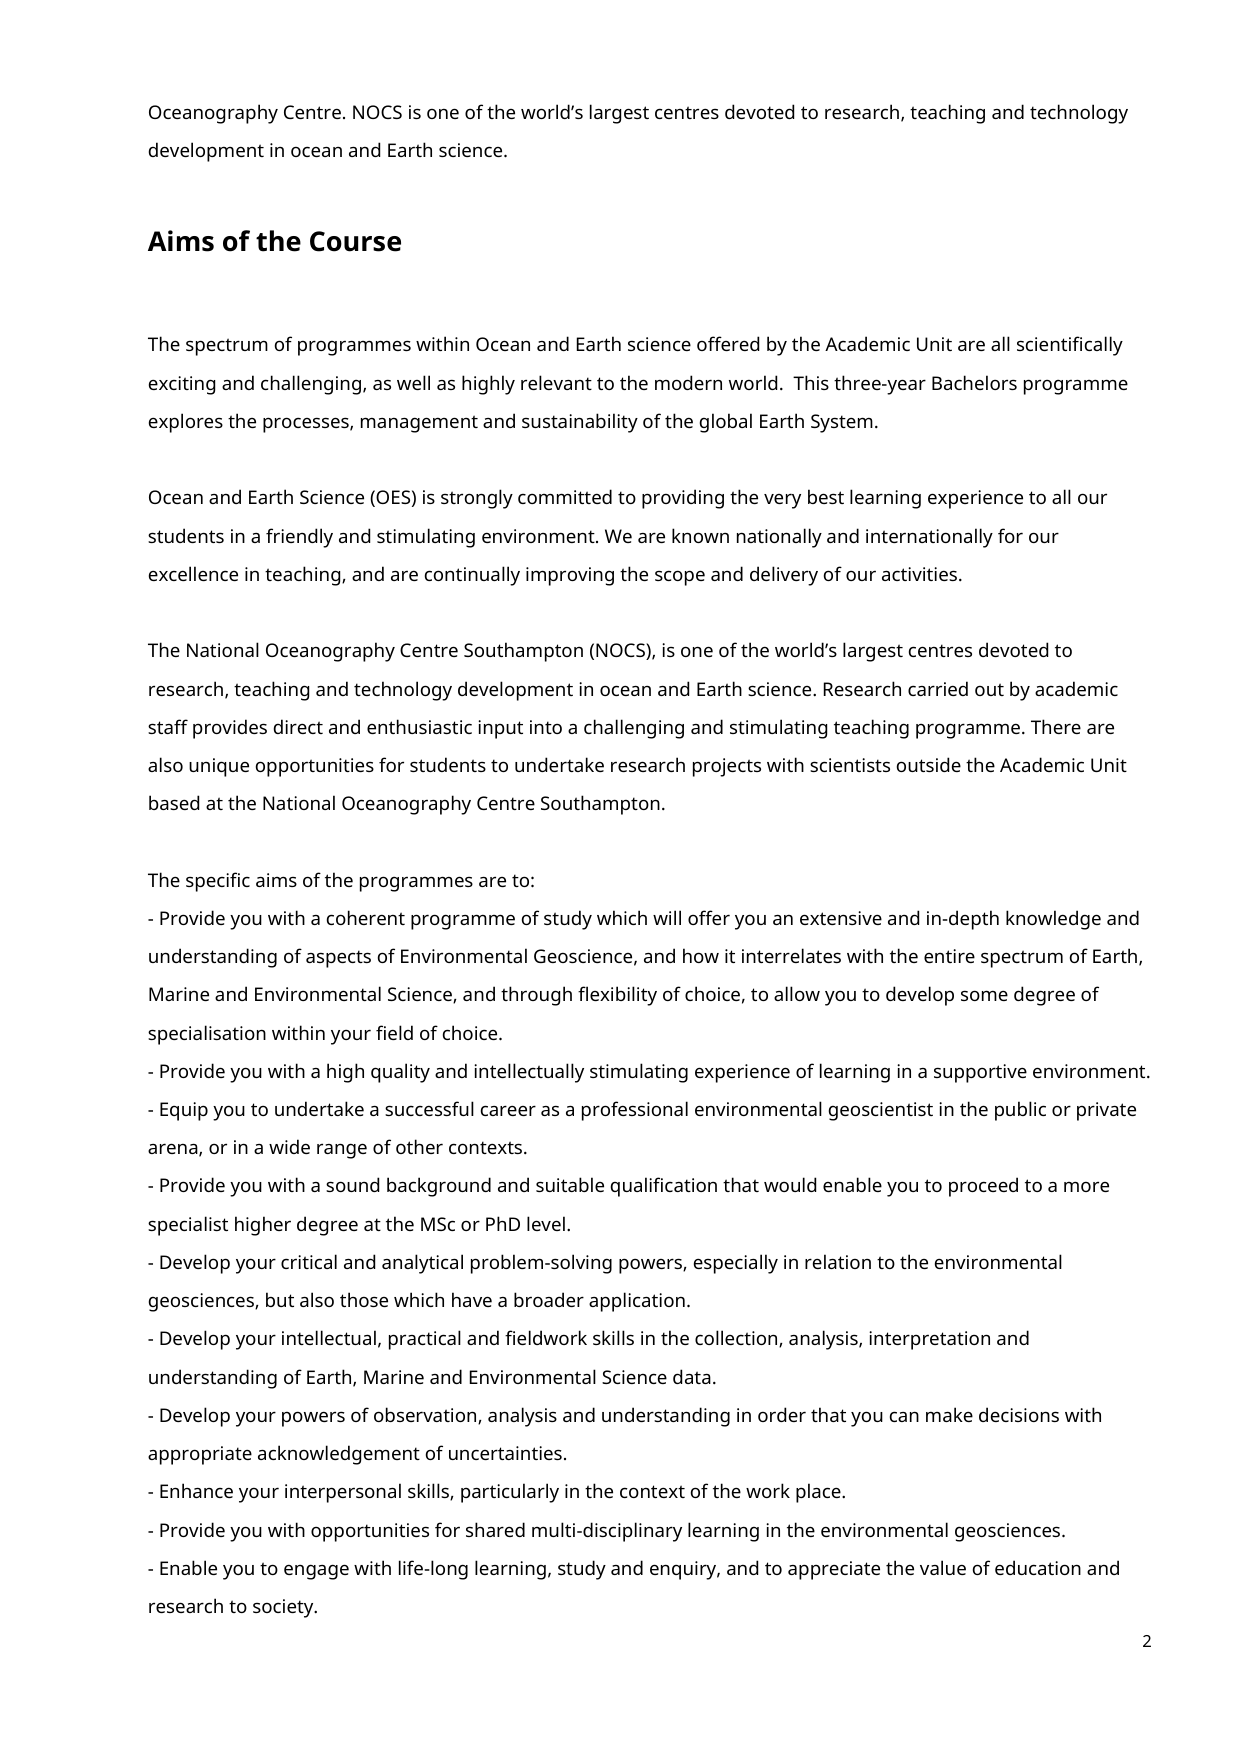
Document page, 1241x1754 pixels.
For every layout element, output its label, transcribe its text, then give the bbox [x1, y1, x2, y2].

text Oceanography Centre. NOCS is one of the world’s largest centres devoted to research, teaching and technology development in ocean and Earth science. [148, 99, 1145, 163]
subtitle Aims of the Course [148, 223, 1152, 259]
text The spectrum of programmes within Ocean and Earth science offered by the Academic Unit are all scientifically exciting and challenging, as well as highly relevant to the modern world. This three-year Bachelors programme explores the processes, management and sustainability of the global Earth System. Ocean and Earth Science (OES) is strongly committed to providing the very best learning experience to all our students in a friendly and stimulating environment. We are known nationally and internationally for our excellence in teaching, and are continually improving the scope and delivery of our activities. The National Oceanography Centre Southampton (NOCS), is one of the world’s largest centres devoted to research, teaching and technology development in ocean and Earth science. Research carried out by academic staff provides direct and enthusiastic input into a challenging and stimulating teaching programme. There are also unique opportunities for students to undertake research projects with scientists outside the Academic Unit based at the National Oceanography Centre Southampton. The specific aims of the programmes are to: - Provide you with a coherent programme of study which will offer you an extensive and in-depth knowledge and understanding of aspects of Environmental Geoscience, and how it interrelates with the entire spectrum of Earth, Marine and Environmental Science, and through flexibility of choice, to allow you to develop some degree of specialisation within your field of choice. - Provide you with a high quality and intellectually stimulating experience of learning in a supportive environment. - Equip you to undertake a successful career as a professional environmental geoscientist in the public or private arena, or in a wide range of other contexts. - Provide you with a sound background and suitable qualification that would enable you to proceed to a more specialist higher degree at the MSc or PhD level. - Develop your critical and analytical problem-solving powers, especially in relation to the environmental geosciences, but also those which have a broader application. - Develop your intellectual, practical and fieldwork skills in the collection, analysis, interpretation and understanding of Earth, Marine and Environmental Science data. - Develop your powers of observation, analysis and understanding in order that you can make decisions with appropriate acknowledgement of uncertainties. - Enhance your interpersonal skills, particularly in the context of the work place. - Provide you with opportunities for shared multi-disciplinary learning in the environmental geosciences. - Enable you to engage with life-long learning, study and enquiry, and to appreciate the value of education and research to society. [148, 332, 1152, 1619]
